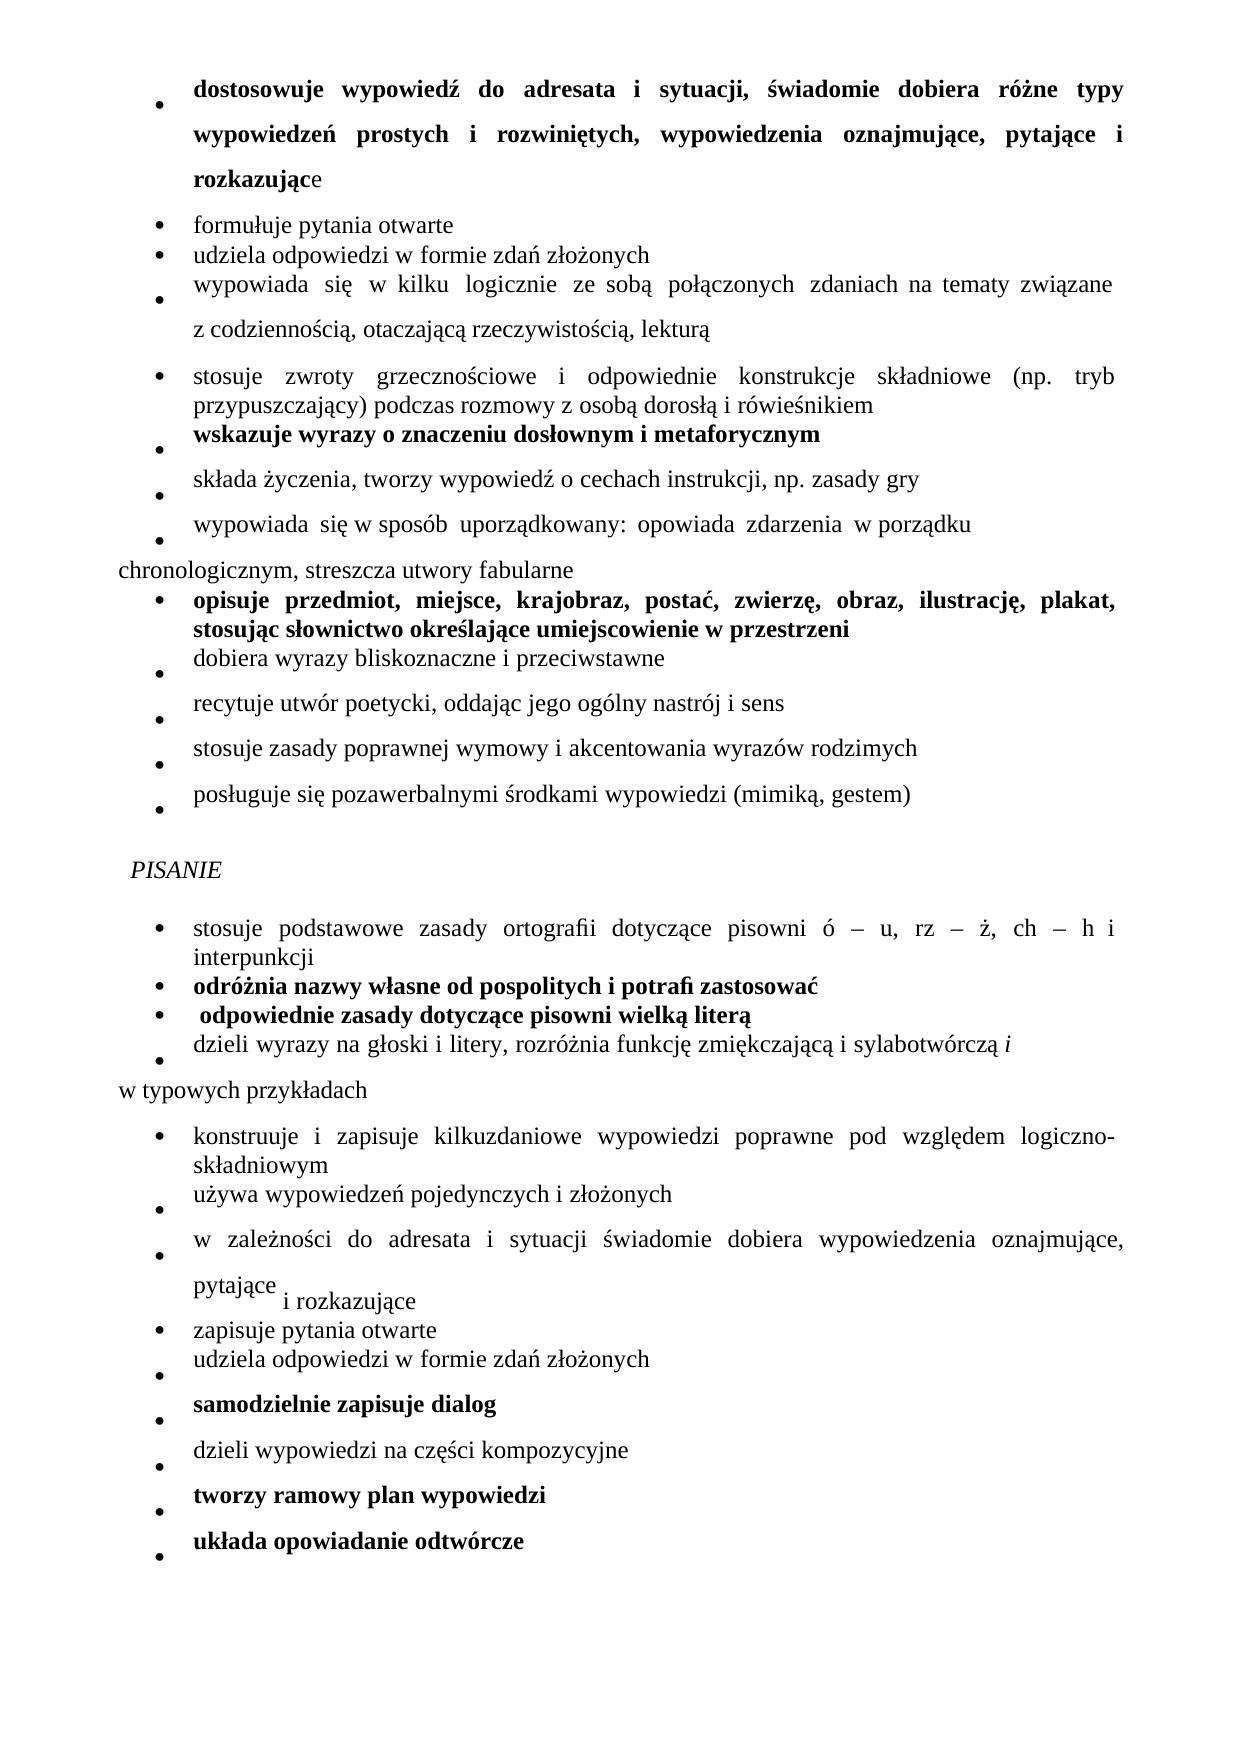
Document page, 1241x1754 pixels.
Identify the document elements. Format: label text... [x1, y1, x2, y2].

list stosuje zasady poprawnej wymowy i akcentowania wyrazów rodzimych [156, 733, 1124, 779]
list układa opowiadanie odtwórcze [156, 1526, 1124, 1571]
list odróżnia nazwy własne od pospolitych i potraﬁ zastosować [156, 971, 1115, 1000]
list odpowiednie zasady dotyczące pisowni wielką literą [156, 1001, 1115, 1029]
list recytuje utwór poetycki, oddając jego ogólny nastrój i sens [156, 688, 1124, 733]
list udziela odpowiedzi w formie zdań złożonych [156, 1344, 1124, 1389]
list udziela odpowiedzi w formie zdań złożonych [156, 240, 1124, 269]
list dzieli wyrazy na głoski i litery, rozróżnia funkcję zmiękczającą i sylabotwórczą i [156, 1029, 1124, 1075]
list samodzielnie zapisuje dialog [156, 1389, 1124, 1435]
list składa życzenia, tworzy wypowiedź o cechach instrukcji, np. zasady gry [156, 464, 1124, 509]
list konstruuje i zapisuje kilkuzdaniowe wypowiedzi poprawne pod względem logiczno-składniowym [156, 1121, 1115, 1179]
list opisuje przedmiot, miejsce, krajobraz, postać, zwierzę, obraz, ilustrację, plakat, stosując słownictwo określające umiejscowienie w przestrzeni [156, 585, 1115, 643]
list wskazuje wyrazy o znaczeniu dosłownym i metaforycznym [156, 419, 1124, 464]
list tworzy ramowy plan wypowiedzi [156, 1480, 1124, 1526]
list dzieli wypowiedzi na części kompozycyjne [156, 1435, 1124, 1480]
list wypowiada się w sposób uporządkowany: opowiada zdarzenia w porządku [156, 509, 1124, 555]
text PISANIE [130, 855, 1124, 884]
list zapisuje pytania otwarte [156, 1315, 1124, 1344]
list stosuje zwroty grzecznościowe i odpowiednie konstrukcje składniowe (np. tryb przypuszczający) podczas rozmowy z osobą dorosłą i rówieśnikiem [156, 361, 1115, 419]
list wypowiada się w kilku logicznie ze sobą połączonych zdaniach na tematy związane z codziennością, otaczającą rzeczywistością, lekturą [156, 269, 1124, 359]
list posługuje się pozawerbalnymi środkami wypowiedzi (mimiką, gestem) [156, 779, 1124, 824]
list dobiera wyrazy bliskoznaczne i przeciwstawne [156, 643, 1124, 688]
list w zależności do adresata i sytuacji świadomie dobiera wypowiedzenia oznajmujące, pytające i rozkazujące [156, 1224, 1124, 1315]
list stosuje podstawowe zasady ortograﬁi dotyczące pisowni ó – u, rz – ż, ch – h i interpunkcji [156, 913, 1115, 970]
list w typowych przykładach [118, 1075, 1124, 1120]
list formułuje pytania otwarte [156, 210, 1124, 239]
list chronologicznym, streszcza utwory fabularne [118, 555, 803, 584]
list dostosowuje wypowiedź do adresata i sytuacji, świadomie dobiera różne typy wypowiedzeń prostych i rozwiniętych, wypowiedzenia oznajmujące, pytające i rozkazujące [156, 74, 1124, 210]
list używa wypowiedzeń pojedynczych i złożonych [156, 1179, 1124, 1224]
